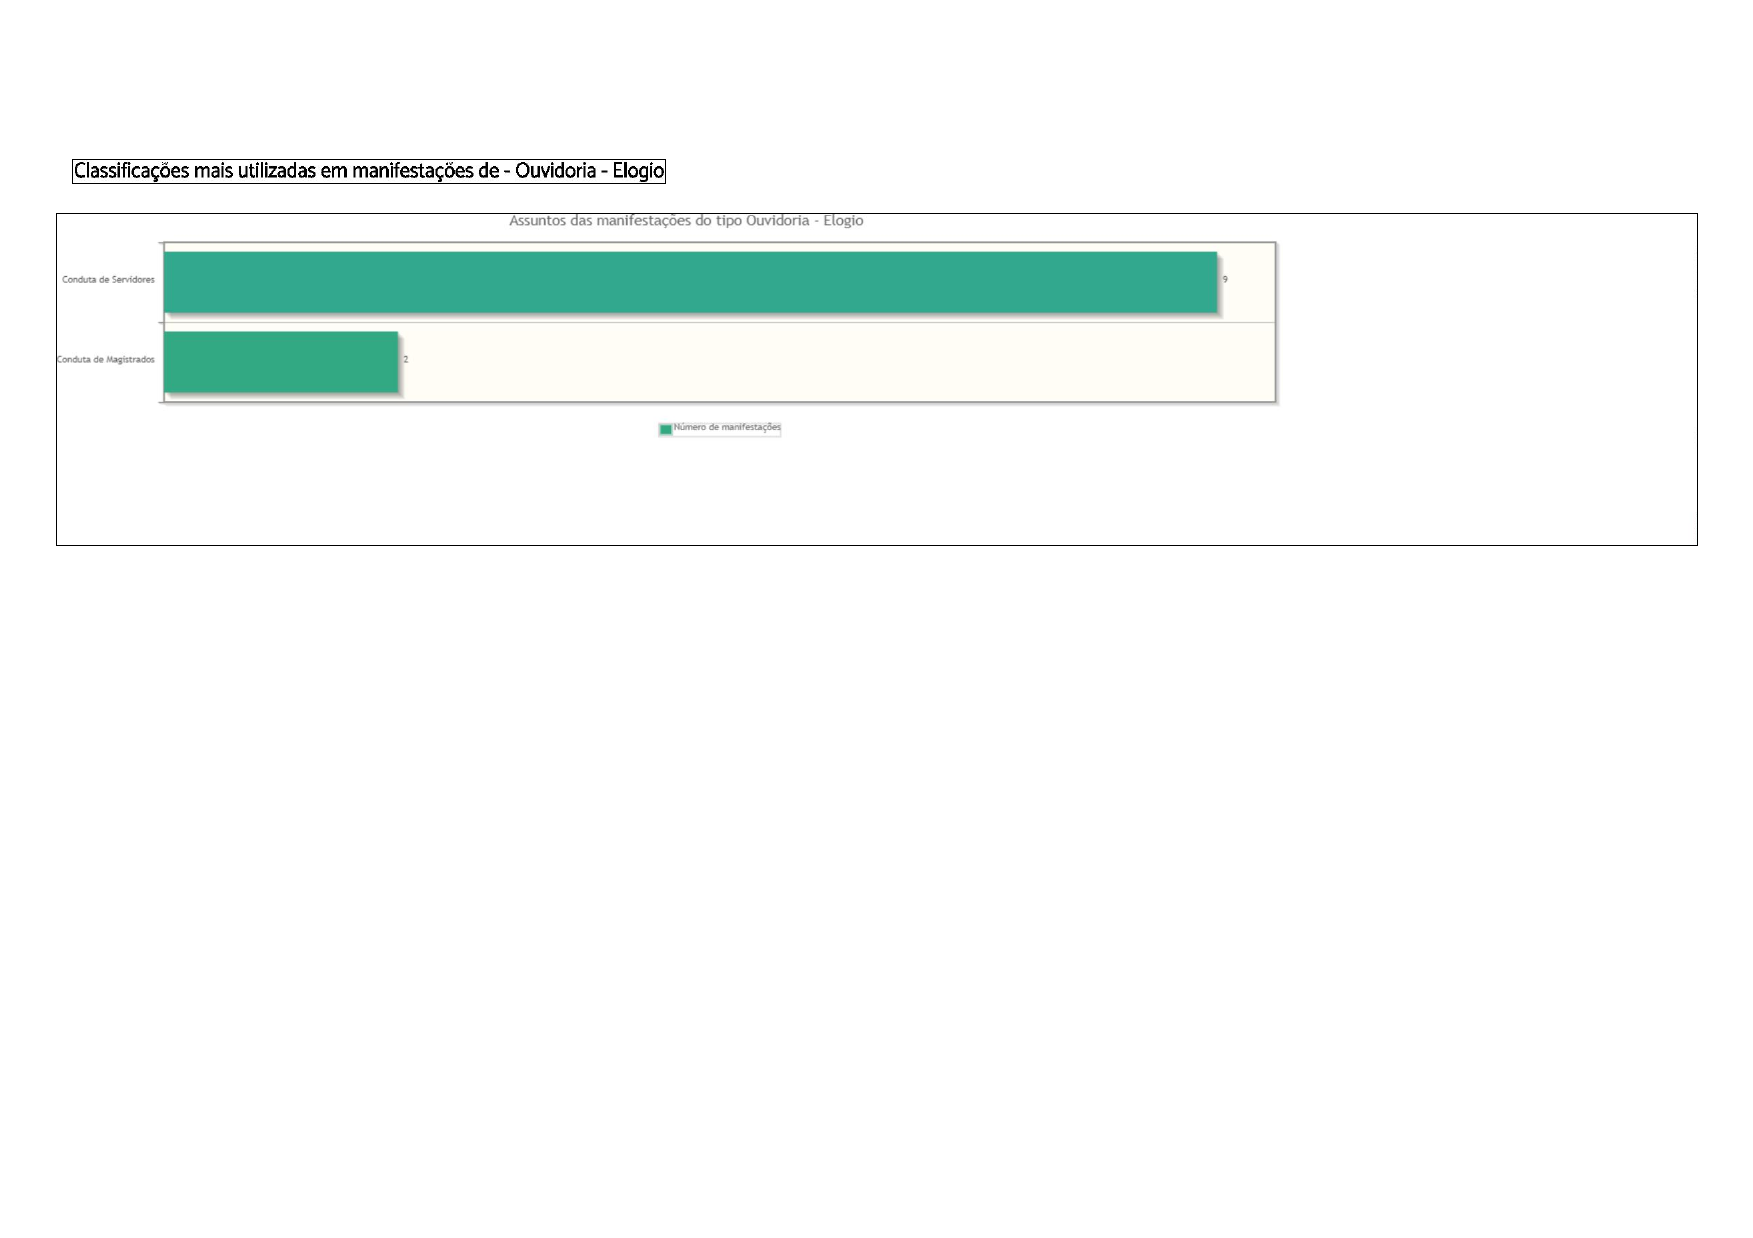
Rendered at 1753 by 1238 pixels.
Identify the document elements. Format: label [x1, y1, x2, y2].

picture [57, 214, 1697, 545]
picture [73, 160, 665, 183]
